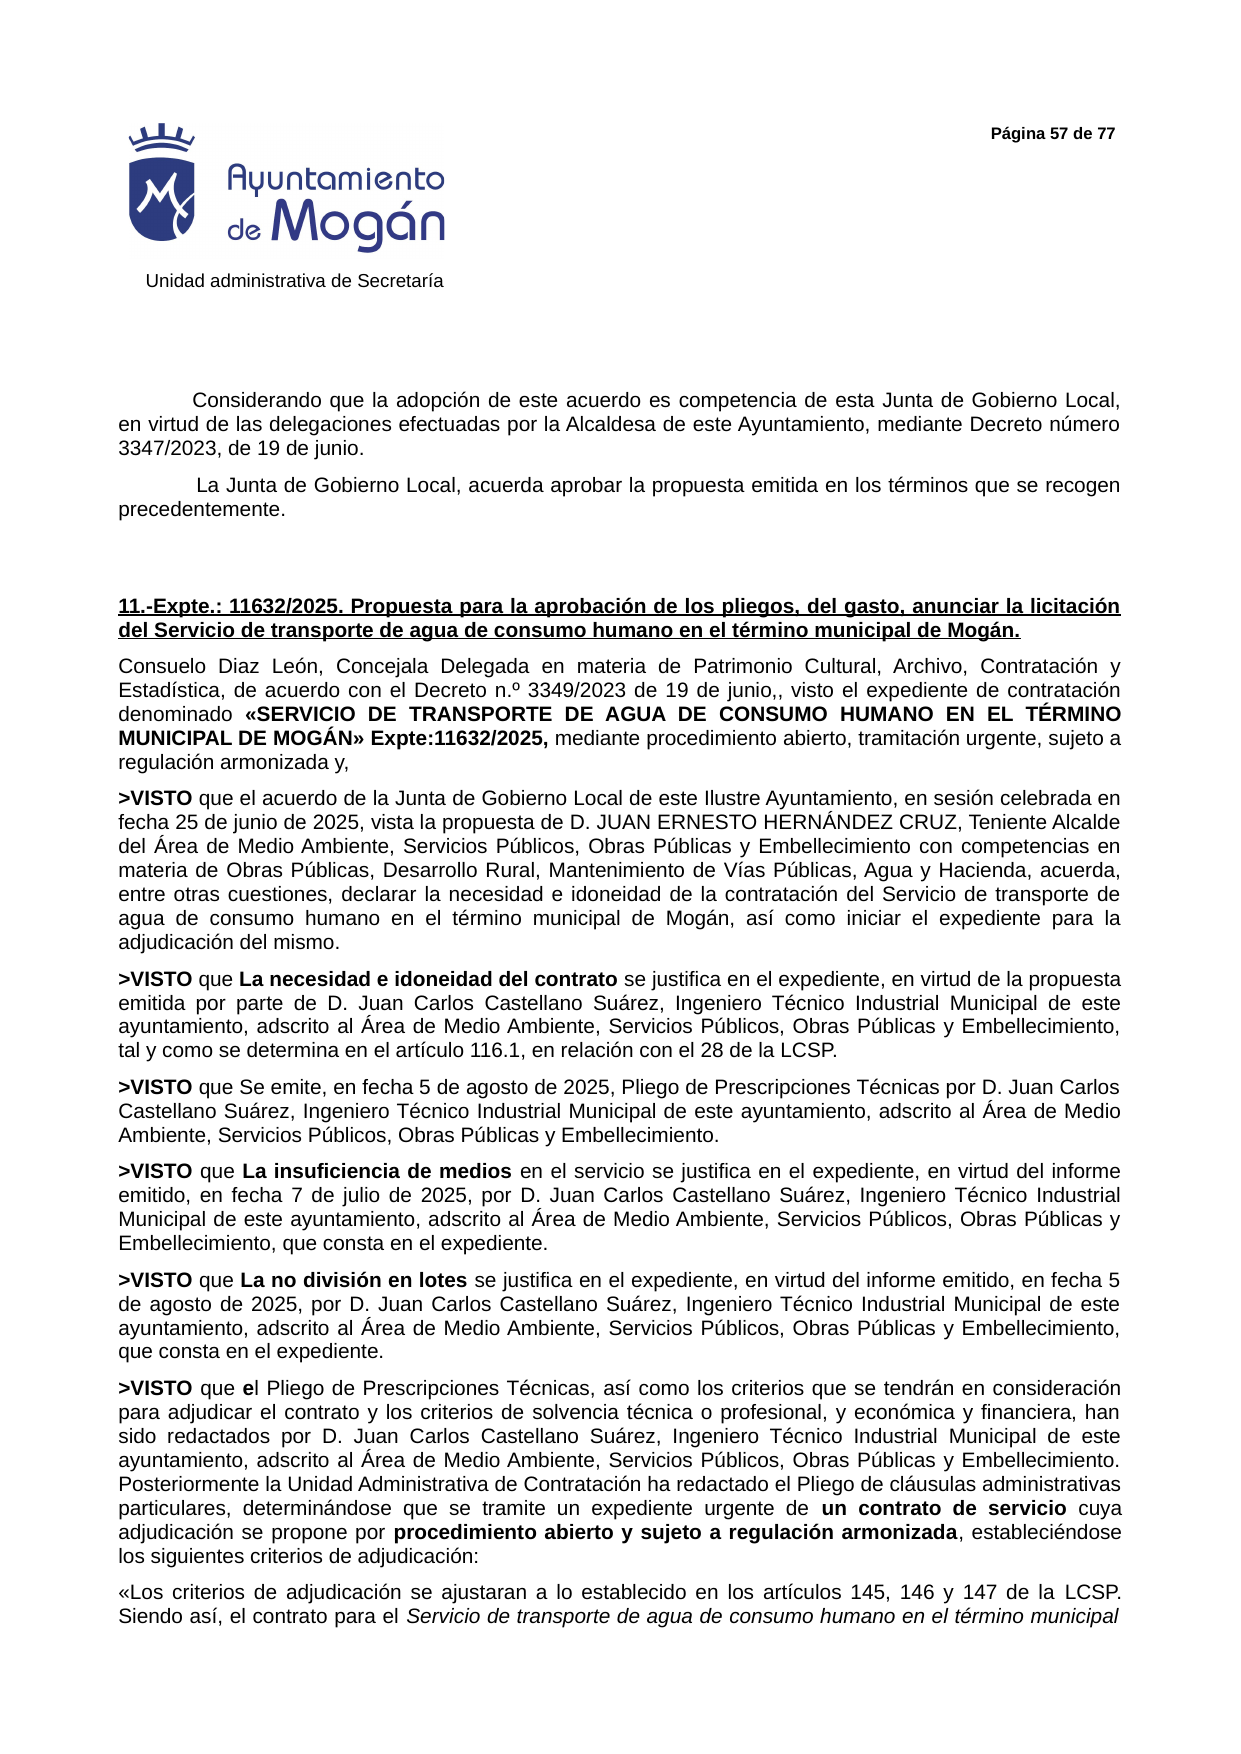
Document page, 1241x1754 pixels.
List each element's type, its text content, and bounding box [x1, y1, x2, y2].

text 11.-Expte.: 11632/2025. Propuesta para la aprobación de los pliegos, del gasto, anunciar la licitación del Servicio de transporte de agua de consumo humano en el término municipal de Mogán. [118, 593, 1122, 641]
text La Junta de Gobierno Local, acuerda aprobar la propuesta emitida en los términos que se recogen precedentemente. [118, 473, 1122, 521]
picture [128, 123, 445, 259]
text Considerando que la adopción de este acuerdo es competencia de esta Junta de Gobierno Local, en virtud de las delegaciones efectuadas por la Alcaldesa de este Ayuntamiento, mediante Decreto número 3347/2023, de 19 de junio. [118, 388, 1122, 460]
text Consuelo Diaz León, Concejala Delegada en materia de Patrimonio Cultural, Archivo, Contratación y Estadística, de acuerdo con el Decreto n.º 3349/2023 de 19 de junio,, visto el expediente de contratación denominado «SERVICIO DE TRANSPORTE DE AGUA DE CONSUMO HUMANO EN EL TÉRMINO MUNICIPAL DE MOGÁN» Expte:11632/2025, mediante procedimiento abierto, tramitación urgente, sujeto a regulación armonizada y, [118, 654, 1122, 774]
text >VISTO que La no división en lotes se justifica en el expediente, en virtud del informe emitido, en fecha 5 de agosto de 2025, por D. Juan Carlos Castellano Suárez, Ingeniero Técnico Industrial Municipal de este ayuntamiento, adscrito al Área de Medio Ambiente, Servicios Públicos, Obras Públicas y Embellecimiento, que consta en el expediente. [118, 1267, 1122, 1363]
text >VISTO que el Pliego de Prescripciones Técnicas, así como los criterios que se tendrán en consideración para adjudicar el contrato y los criterios de solvencia técnica o profesional, y económica y financiera, han sido redactados por D. Juan Carlos Castellano Suárez, Ingeniero Técnico Industrial Municipal de este ayuntamiento, adscrito al Área de Medio Ambiente, Servicios Públicos, Obras Públicas y Embellecimiento. Posteriormente la Unidad Administrativa de Contratación ha redactado el Pliego de cláusulas administrativas particulares, determinándose que se tramite un expediente urgente de un contrato de servicio cuya adjudicación se propone por procedimiento abierto y sujeto a regulación armonizada, estableciéndose los siguientes criterios de adjudicación: [118, 1376, 1122, 1567]
text «Los criterios de adjudicación se ajustaran a lo establecido en los artículos 145, 146 y 147 de la LCSP. Siendo así, el contrato para el Servicio de transporte de agua de consumo humano en el término municipal [118, 1580, 1122, 1628]
text >VISTO que Se emite, en fecha 5 de agosto de 2025, Pliego de Prescripciones Técnicas por D. Juan Carlos Castellano Suárez, Ingeniero Técnico Industrial Municipal de este ayuntamiento, adscrito al Área de Medio Ambiente, Servicios Públicos, Obras Públicas y Embellecimiento. [118, 1075, 1122, 1147]
text >VISTO que el acuerdo de la Junta de Gobierno Local de este Ilustre Ayuntamiento, en sesión celebrada en fecha 25 de junio de 2025, vista la propuesta de D. JUAN ERNESTO HERNÁNDEZ CRUZ, Teniente Alcalde del Área de Medio Ambiente, Servicios Públicos, Obras Públicas y Embellecimiento con competencias en materia de Obras Públicas, Desarrollo Rural, Mantenimiento de Vías Públicas, Agua y Hacienda, acuerda, entre otras cuestiones, declarar la necesidad e idoneidad de la contratación del Servicio de transporte de agua de consumo humano en el término municipal de Mogán, así como iniciar el expediente para la adjudicación del mismo. [118, 786, 1122, 954]
text >VISTO que La insuficiencia de medios en el servicio se justifica en el expediente, en virtud del informe emitido, en fecha 7 de julio de 2025, por D. Juan Carlos Castellano Suárez, Ingeniero Técnico Industrial Municipal de este ayuntamiento, adscrito al Área de Medio Ambiente, Servicios Públicos, Obras Públicas y Embellecimiento, que consta en el expediente. [118, 1159, 1122, 1255]
text >VISTO que La necesidad e idoneidad del contrato se justifica en el expediente, en virtud de la propuesta emitida por parte de D. Juan Carlos Castellano Suárez, Ingeniero Técnico Industrial Municipal de este ayuntamiento, adscrito al Área de Medio Ambiente, Servicios Públicos, Obras Públicas y Embellecimiento, tal y como se determina en el artículo 116.1, en relación con el 28 de la LCSP. [118, 966, 1122, 1062]
